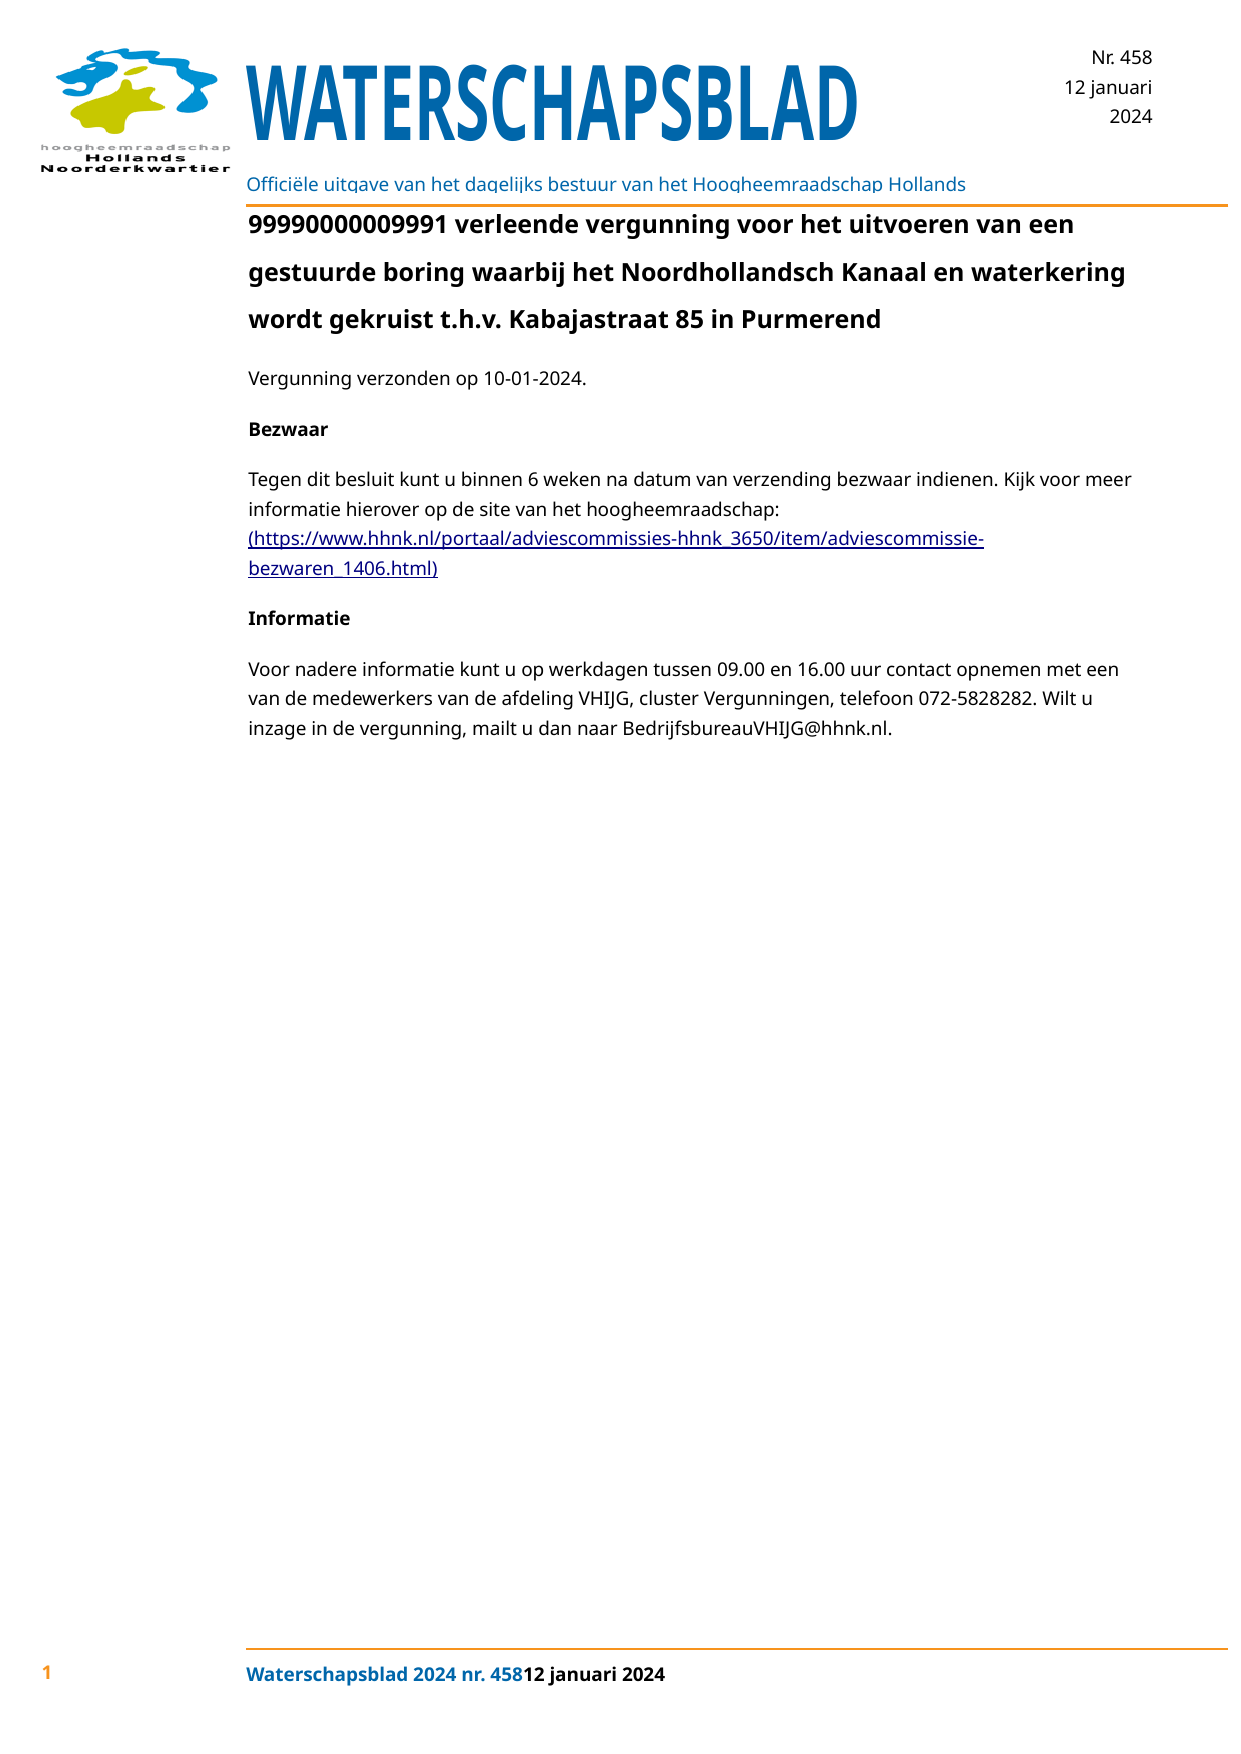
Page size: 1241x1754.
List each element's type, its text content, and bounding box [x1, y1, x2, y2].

text Tegen dit besluit kunt u binnen 6 weken na datum van verzending bezwaar indienen. Kijk voor meer informatie hierover op de site van het hoogheemraadschap: (https://www.hhnk.nl/portaal/adviescommissies-hhnk_3650/item/adviescommissie-bezwaren_1406.html) [248, 466, 1152, 581]
text Vergunning verzonden op 10-01-2024. [248, 366, 1152, 391]
text Voor nadere informatie kunt u op werkdagen tussen 09.00 en 16.00 uur contact opnemen met een van de medewerkers van de afdeling VHIJG, cluster Vergunningen, telefoon 072-5828282. Wilt u inzage in de vergunning, mailt u dan naar BedrijfsbureauVHIJG@hhnk.nl. [248, 656, 1152, 741]
picture [41, 47, 231, 172]
text 99990000009991 verleende vergunning voor het uitvoeren van een gestuurde boring waarbij het Noordhollandsch Kanaal en waterkering wordt gekruist t.h.v. Kabajastraat 85 in Purmerend [248, 207, 1152, 336]
text Informatie [248, 606, 1152, 631]
text Bezwaar [248, 416, 1152, 442]
